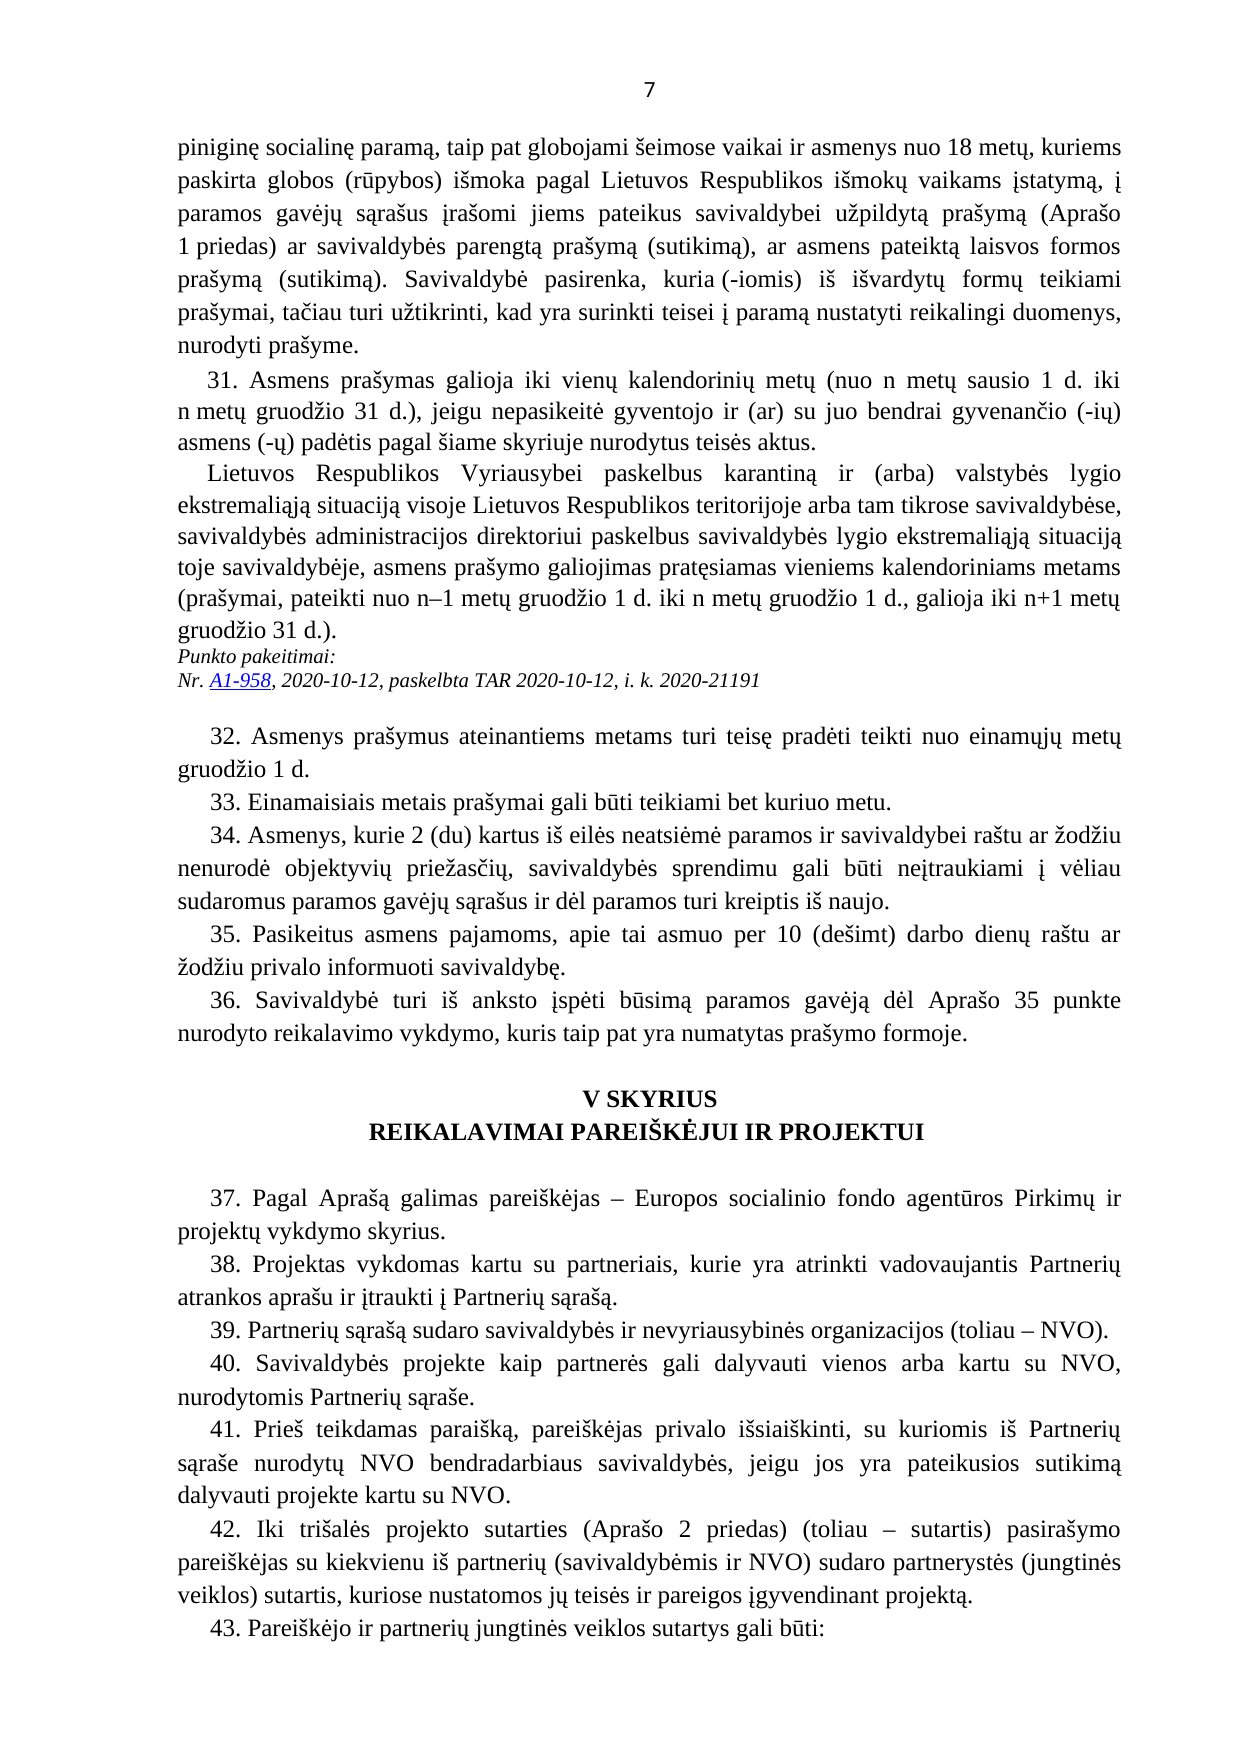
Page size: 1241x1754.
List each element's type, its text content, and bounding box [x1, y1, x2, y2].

text Punkto pakeitimai: [177, 644, 1122, 668]
text 41. Prieš teikdamas paraišką, pareiškėjas privalo išsiaiškinti, su kuriomis iš Partnerių sąraše nurodytų NVO bendradarbiaus savivaldybės, jeigu jos yra pateikusios sutikimą dalyvauti projekte kartu su NVO. [177, 1414, 1122, 1509]
text 34. Asmenys, kurie 2 (du) kartus iš eilės neatsiėmė paramos ir savivaldybei raštu ar žodžiu nenurodė objektyvių priežasčių, savivaldybės sprendimu gali būti neįtraukiami į vėliau sudaromus paramos gavėjų sąrašus ir dėl paramos turi kreiptis iš naujo. [177, 820, 1122, 915]
text 43. Pareiškėjo ir partnerių jungtinės veiklos sutartys gali būti: [177, 1613, 1122, 1641]
text 38. Projektas vykdomas kartu su partneriais, kurie yra atrinkti vadovaujantis Partnerių atrankos aprašu ir įtraukti į Partnerių sąrašą. [177, 1249, 1122, 1311]
text REIKALAVIMAI PAREIŠKĖJUI IR PROJEKTUI [177, 1117, 1122, 1146]
text piniginę socialinę paramą, taip pat globojami šeimose vaikai ir asmenys nuo 18 metų, kuriems paskirta globos (rūpybos) išmoka pagal Lietuvos Respublikos išmokų vaikams įstatymą, į paramos gavėjų sąrašus įrašomi jiems pateikus savivaldybei užpildytą prašymą (Aprašo 1 priedas) ar savivaldybės parengtą prašymą (sutikimą), ar asmens pateiktą laisvos formos prašymą (sutikimą). Savivaldybė pasirenka, kuria (‑iomis) iš išvardytų formų teikiami prašymai, tačiau turi užtikrinti, kad yra surinkti teisei į paramą nustatyti reikalingi duomenys, nurodyti prašyme. [177, 132, 1122, 359]
text 36. Savivaldybė turi iš anksto įspėti būsimą paramos gavėją dėl Aprašo 35 punkte nurodyto reikalavimo vykdymo, kuris taip pat yra numatytas prašymo formoje. [177, 985, 1122, 1047]
text Nr. A1-958, 2020-10-12, paskelbta TAR 2020-10-12, i. k. 2020-21191 [177, 668, 1122, 692]
text 33. Einamaisiais metais prašymai gali būti teikiami bet kuriuo metu. [177, 787, 1122, 816]
text V SKYRIUS [177, 1084, 1122, 1113]
text 37. Pagal Aprašą galimas pareiškėjas – Europos socialinio fondo agentūros Pirkimų ir projektų vykdymo skyrius. [177, 1183, 1122, 1245]
text 32. Asmenys prašymus ateinantiems metams turi teisę pradėti teikti nuo einamųjų metų gruodžio 1 d. [177, 721, 1122, 783]
text 39. Partnerių sąrašą sudaro savivaldybės ir nevyriausybinės organizacijos (toliau – NVO). [177, 1316, 1122, 1344]
text 31. Asmens prašymas galioja iki vienų kalendorinių metų (nuo n metų sausio 1 d. iki n metų gruodžio 31 d.), jeigu nepasikeitė gyventojo ir (ar) su juo bendrai gyvenančio (-ių) asmens (‑ų) padėtis pagal šiame skyriuje nurodytus teisės aktus. [177, 363, 1122, 457]
text Lietuvos Respublikos Vyriausybei paskelbus karantiną ir (arba) valstybės lygio ekstremaliąją situaciją visoje Lietuvos Respublikos teritorijoje arba tam tikrose savivaldybėse, savivaldybės administracijos direktoriui paskelbus savivaldybės lygio ekstremaliąją situaciją toje savivaldybėje, asmens prašymo galiojimas pratęsiamas vieniems kalendoriniams metams (prašymai, pateikti nuo n–1 metų gruodžio 1 d. iki n metų gruodžio 1 d., galioja iki n+1 metų gruodžio 31 d.). [177, 457, 1122, 644]
text 42. Iki trišalės projekto sutarties (Aprašo 2 priedas) (toliau – sutartis) pasirašymo pareiškėjas su kiekvienu iš partnerių (savivaldybėmis ir NVO) sudaro partnerystės (jungtinės veiklos) sutartis, kuriose nustatomos jų teisės ir pareigos įgyvendinant projektą. [177, 1514, 1122, 1608]
text 35. Pasikeitus asmens pajamoms, apie tai asmuo per 10 (dešimt) darbo dienų raštu ar žodžiu privalo informuoti savivaldybę. [177, 919, 1122, 981]
text 40. Savivaldybės projekte kaip partnerės gali dalyvauti vienos arba kartu su NVO, nurodytomis Partnerių sąraše. [177, 1348, 1122, 1410]
